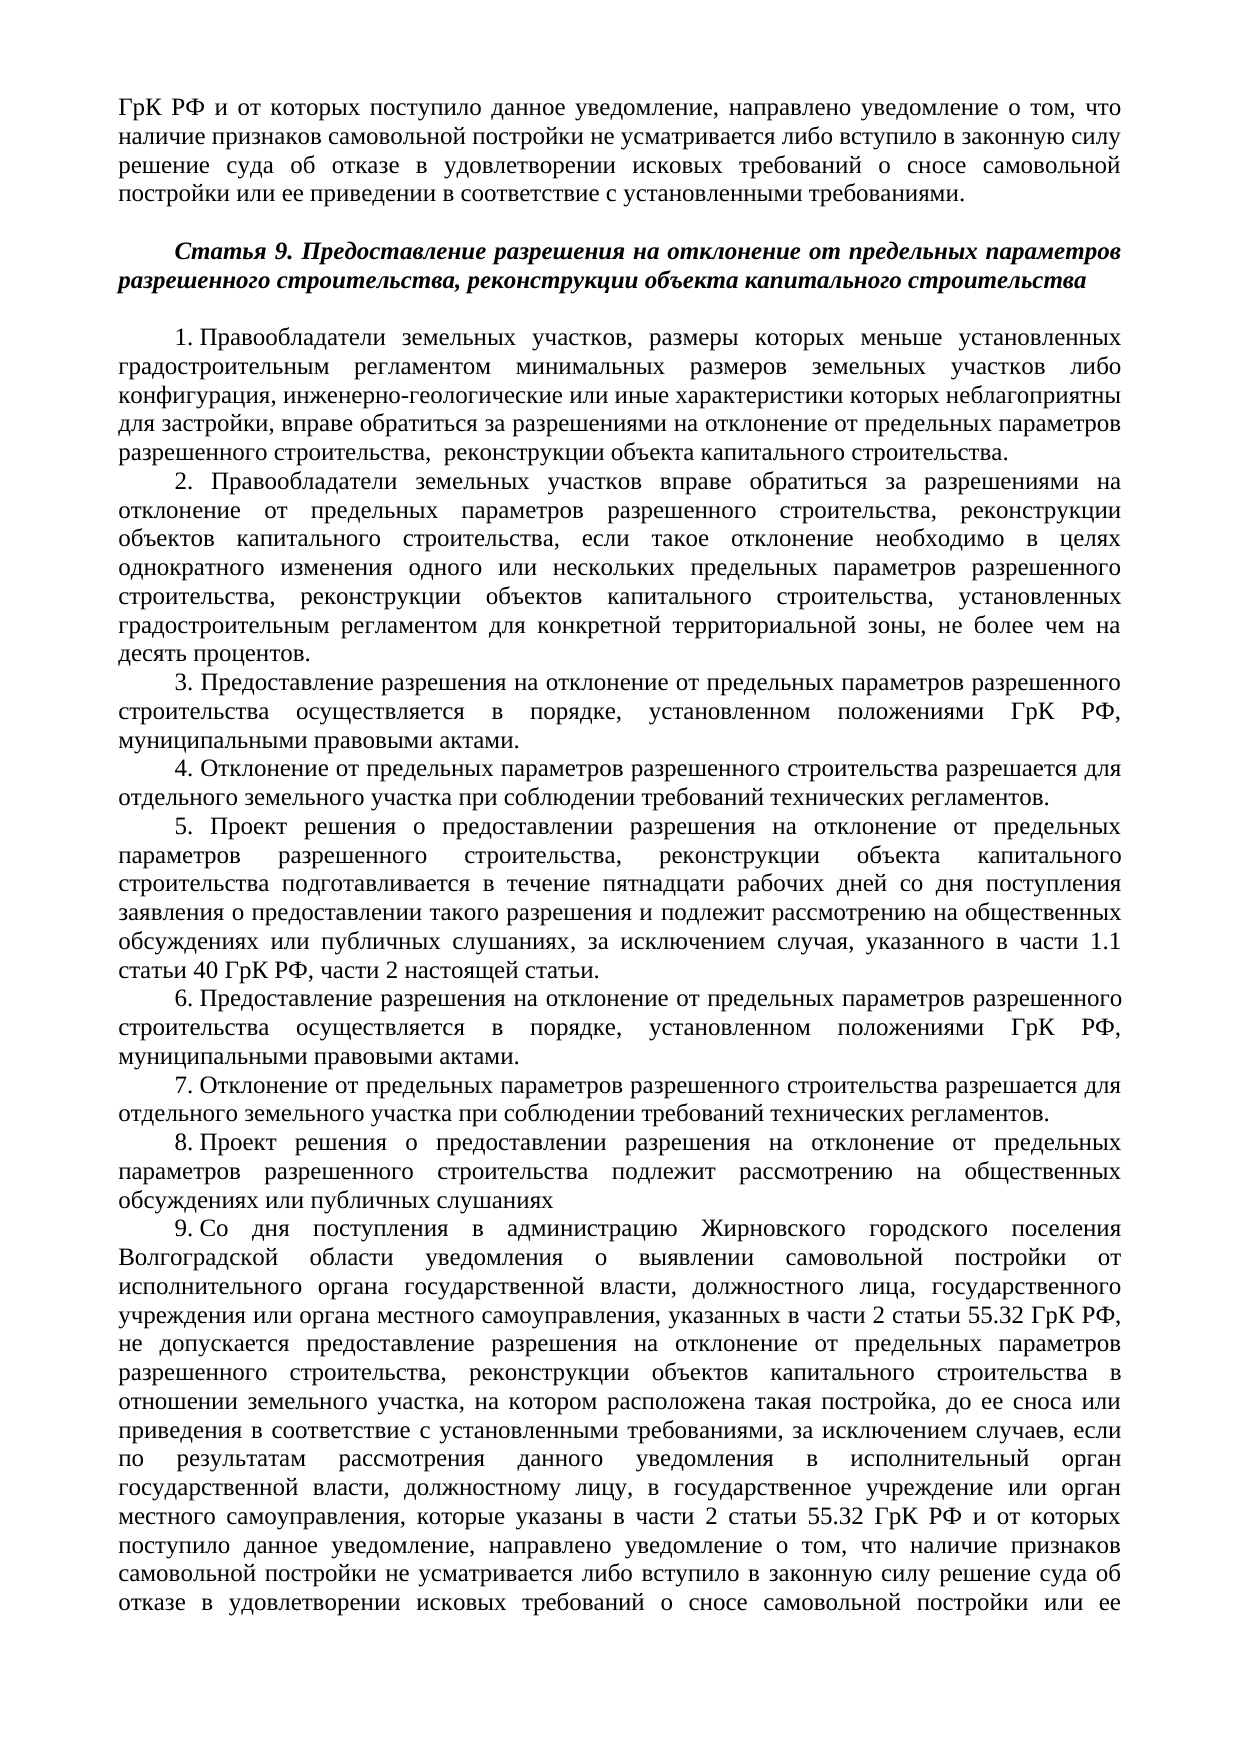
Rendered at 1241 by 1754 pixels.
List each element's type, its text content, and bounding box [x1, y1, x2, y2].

text 3. Предоставление разрешения на отклонение от предельных параметров разрешенного строительства осуществляется в порядке, установленном положениями ГрК РФ, муниципальными правовыми актами. [118, 667, 1122, 753]
text 1. Правообладатели земельных участков, размеры которых меньше установленных градостроительным регламентом минимальных размеров земельных участков либо конфигурация, инженерно-геологические или иные характеристики которых неблагоприятны для застройки, вправе обратиться за разрешениями на отклонение от предельных параметров разрешенного строительства, реконструкции объекта капитального строительства. [118, 322, 1122, 466]
text 4. Отклонение от предельных параметров разрешенного строительства разрешается для отдельного земельного участка при соблюдении требований технических регламентов. [118, 753, 1122, 811]
text 2. Правообладатели земельных участков вправе обратиться за разрешениями на отклонение от предельных параметров разрешенного строительства, реконструкции объектов капитального строительства, если такое отклонение необходимо в целях однократного изменения одного или нескольких предельных параметров разрешенного строительства, реконструкции объектов капитального строительства, установленных градостроительным регламентом для конкретной территориальной зоны, не более чем на десять процентов. [118, 466, 1122, 667]
text 9. Со дня поступления в администрацию Жирновского городского поселения Волгоградской области уведомления о выявлении самовольной постройки от исполнительного органа государственной власти, должностного лица, государственного учреждения или органа местного самоуправления, указанных в части 2 статьи 55.32 ГрК РФ, не допускается предоставление разрешения на отклонение от предельных параметров разрешенного строительства, реконструкции объектов капитального строительства в отношении земельного участка, на котором расположена такая постройка, до ее сноса или приведения в соответствие с установленными требованиями, за исключением случаев, если по результатам рассмотрения данного уведомления в исполнительный орган государственной власти, должностному лицу, в государственное учреждение или орган местного самоуправления, которые указаны в части 2 статьи 55.32 ГрК РФ и от которых поступило данное уведомление, направлено уведомление о том, что наличие признаков самовольной постройки не усматривается либо вступило в законную силу решение суда об отказе в удовлетворении исковых требований о сносе самовольной постройки или ее [118, 1213, 1122, 1616]
text 5. Проект решения о предоставлении разрешения на отклонение от предельных параметров разрешенного строительства, реконструкции объекта капитального строительства подготавливается в течение пятнадцати рабочих дней со дня поступления заявления о предоставлении такого разрешения и подлежит рассмотрению на общественных обсуждениях или публичных слушаниях, за исключением случая, указанного в части 1.1 статьи 40 ГрК РФ, части 2 настоящей статьи. [118, 811, 1122, 983]
text 7. Отклонение от предельных параметров разрешенного строительства разрешается для отдельного земельного участка при соблюдении требований технических регламентов. [118, 1070, 1122, 1127]
text Статья 9. Предоставление разрешения на отклонение от предельных параметров разрешенного строительства, реконструкции объекта капитального строительства [118, 236, 1122, 293]
text ГрК РФ и от которых поступило данное уведомление, направлено уведомление о том, что наличие признаков самовольной постройки не усматривается либо вступило в законную силу решение суда об отказе в удовлетворении исковых требований о сносе самовольной постройки или ее приведении в соответствие с установленными требованиями. [118, 92, 1122, 207]
text 8. Проект решения о предоставлении разрешения на отклонение от предельных параметров разрешенного строительства подлежит рассмотрению на общественных обсуждениях или публичных слушаниях [118, 1127, 1122, 1213]
text 6. Предоставление разрешения на отклонение от предельных параметров разрешенного строительства осуществляется в порядке, установленном положениями ГрК РФ, муниципальными правовыми актами. [118, 983, 1122, 1070]
